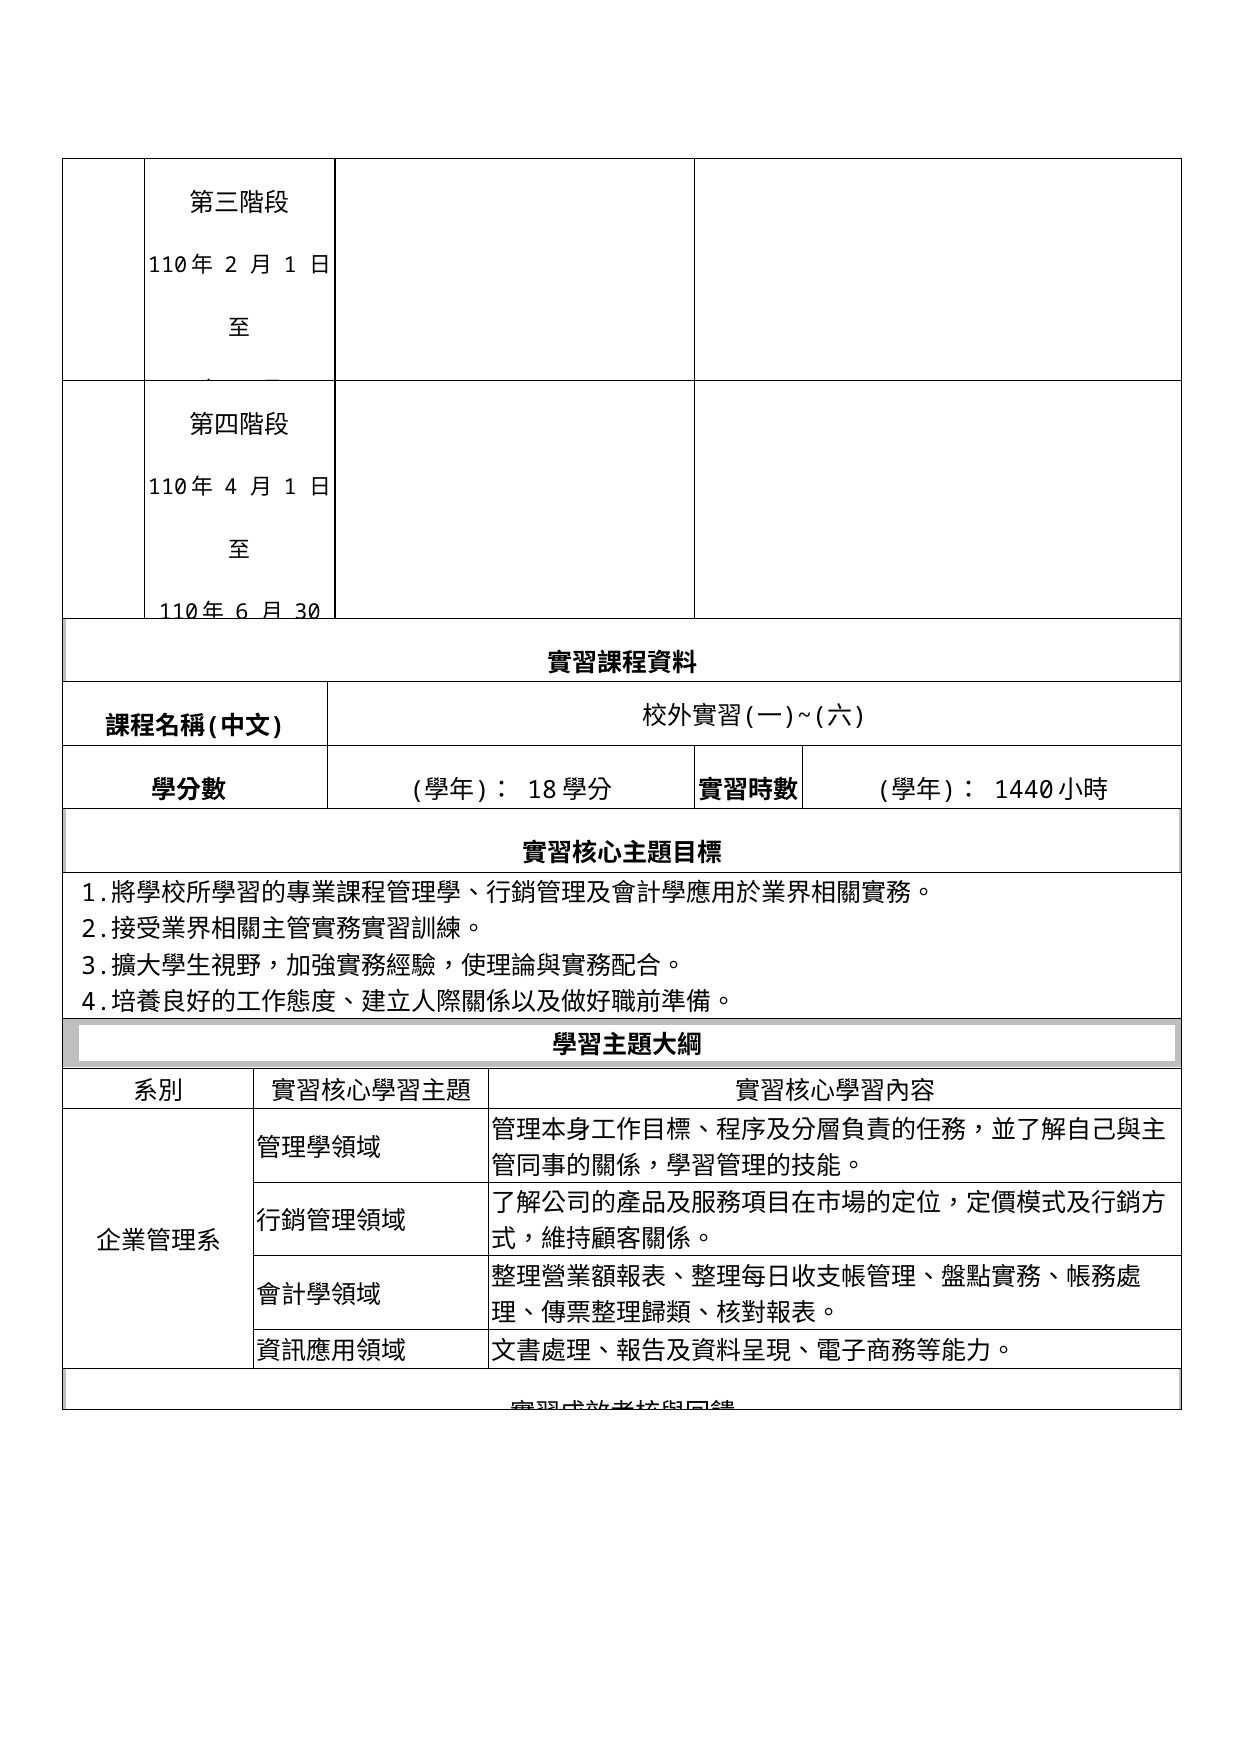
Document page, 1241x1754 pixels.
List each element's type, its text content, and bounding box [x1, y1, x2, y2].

table_cell 實習核心學習主題 [254, 1069, 488, 1108]
table_cell 會計學領域 [254, 1256, 488, 1329]
table_cell 校外實習(一)~(六) [328, 682, 1181, 744]
table_cell 企業管理系 [63, 1109, 253, 1368]
table_cell 文書處理、報告及資料呈現、電子商務等能力。 [489, 1330, 1181, 1368]
table_cell [695, 159, 1181, 380]
table_cell 實習核心學習內容 [489, 1069, 1181, 1108]
table_cell [695, 381, 1181, 617]
table_cell [63, 381, 144, 617]
table_cell 學習主題大綱 [63, 1019, 1181, 1067]
table_cell [336, 381, 694, 617]
table_cell [336, 159, 694, 380]
table_cell 資訊應用領域 [254, 1330, 488, 1368]
table_cell 系別 [63, 1069, 253, 1108]
table_cell [63, 159, 144, 380]
table_cell 行銷管理領域 [254, 1183, 488, 1255]
table_cell 管理學領域 [254, 1109, 488, 1182]
